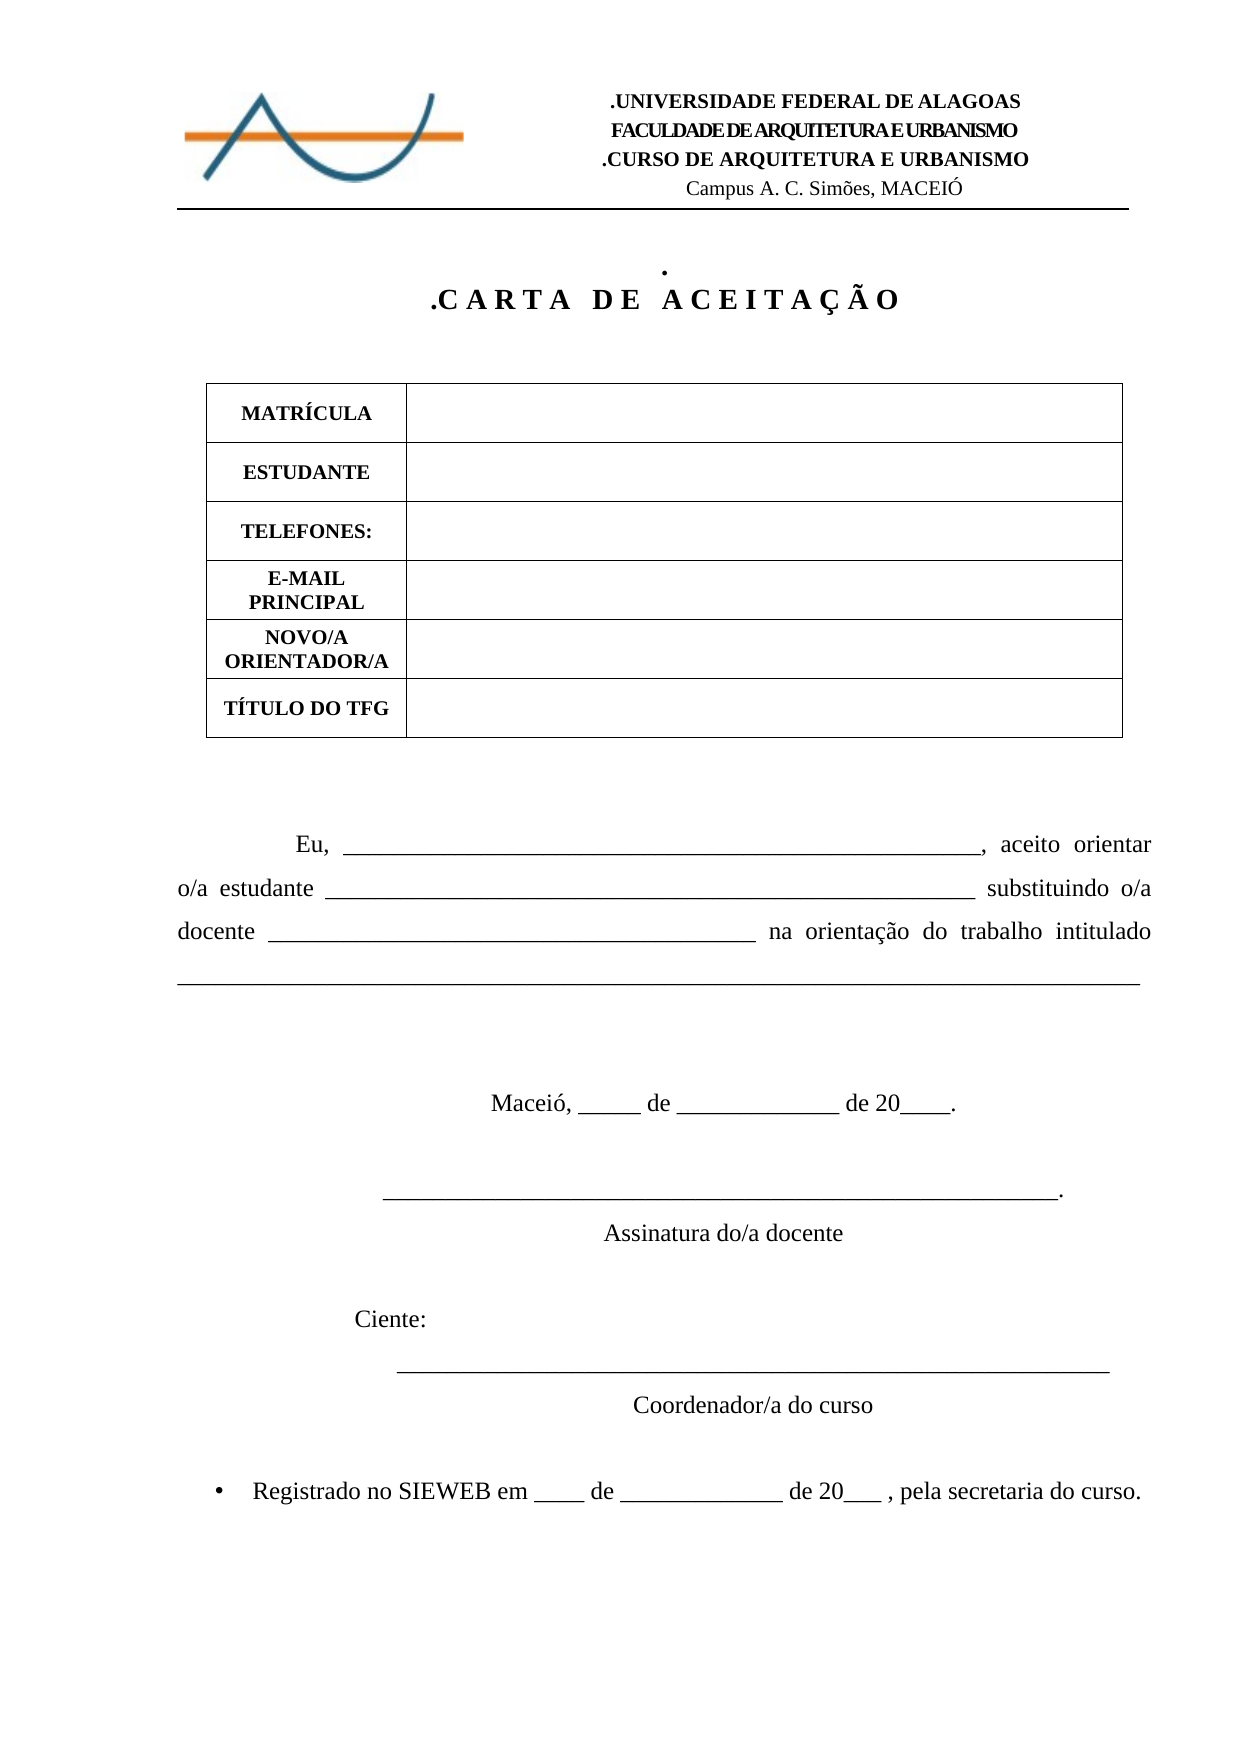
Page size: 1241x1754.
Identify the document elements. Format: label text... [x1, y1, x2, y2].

subtitle C A R T A D E A C E I T A Ç Ã O [177, 282, 1152, 316]
table_cell TELEFONES: [207, 502, 406, 560]
text Eu, ___________________________________________________, aceito orientar o/a estudante ____________________________________________________ substituindo o/a docente _______________________________________ na orientação do trabalho intitulado _____________________________________________________________________________ [177, 829, 1152, 988]
table_cell [407, 679, 1122, 737]
text Maceió, _____ de _____________ de 20____. [177, 1088, 1152, 1117]
table_cell [407, 443, 1122, 501]
picture [184, 92, 464, 183]
list Registrado no SIEWEB em ____ de _____________ de 20___ , pela secretaria do curso. [215, 1476, 1152, 1505]
text _________________________________________________________ [177, 1347, 1152, 1376]
table_cell ESTUDANTE [207, 443, 406, 501]
table_cell NOVO/A ORIENTADOR/A [207, 620, 406, 678]
table_header MATRÍCULA [207, 384, 406, 442]
table_cell [407, 620, 1122, 678]
table_cell E-MAIL PRINCIPAL [207, 561, 406, 619]
table_cell [407, 502, 1122, 560]
text Ciente: [177, 1304, 1152, 1333]
table_cell [407, 561, 1122, 619]
table_cell TÍTULO DO TFG [207, 679, 406, 737]
text ______________________________________________________. [177, 1174, 1152, 1203]
text Assinatura do/a docente [177, 1218, 1152, 1246]
table_header [407, 384, 1122, 442]
text Coordenador/a do curso [177, 1390, 1152, 1419]
